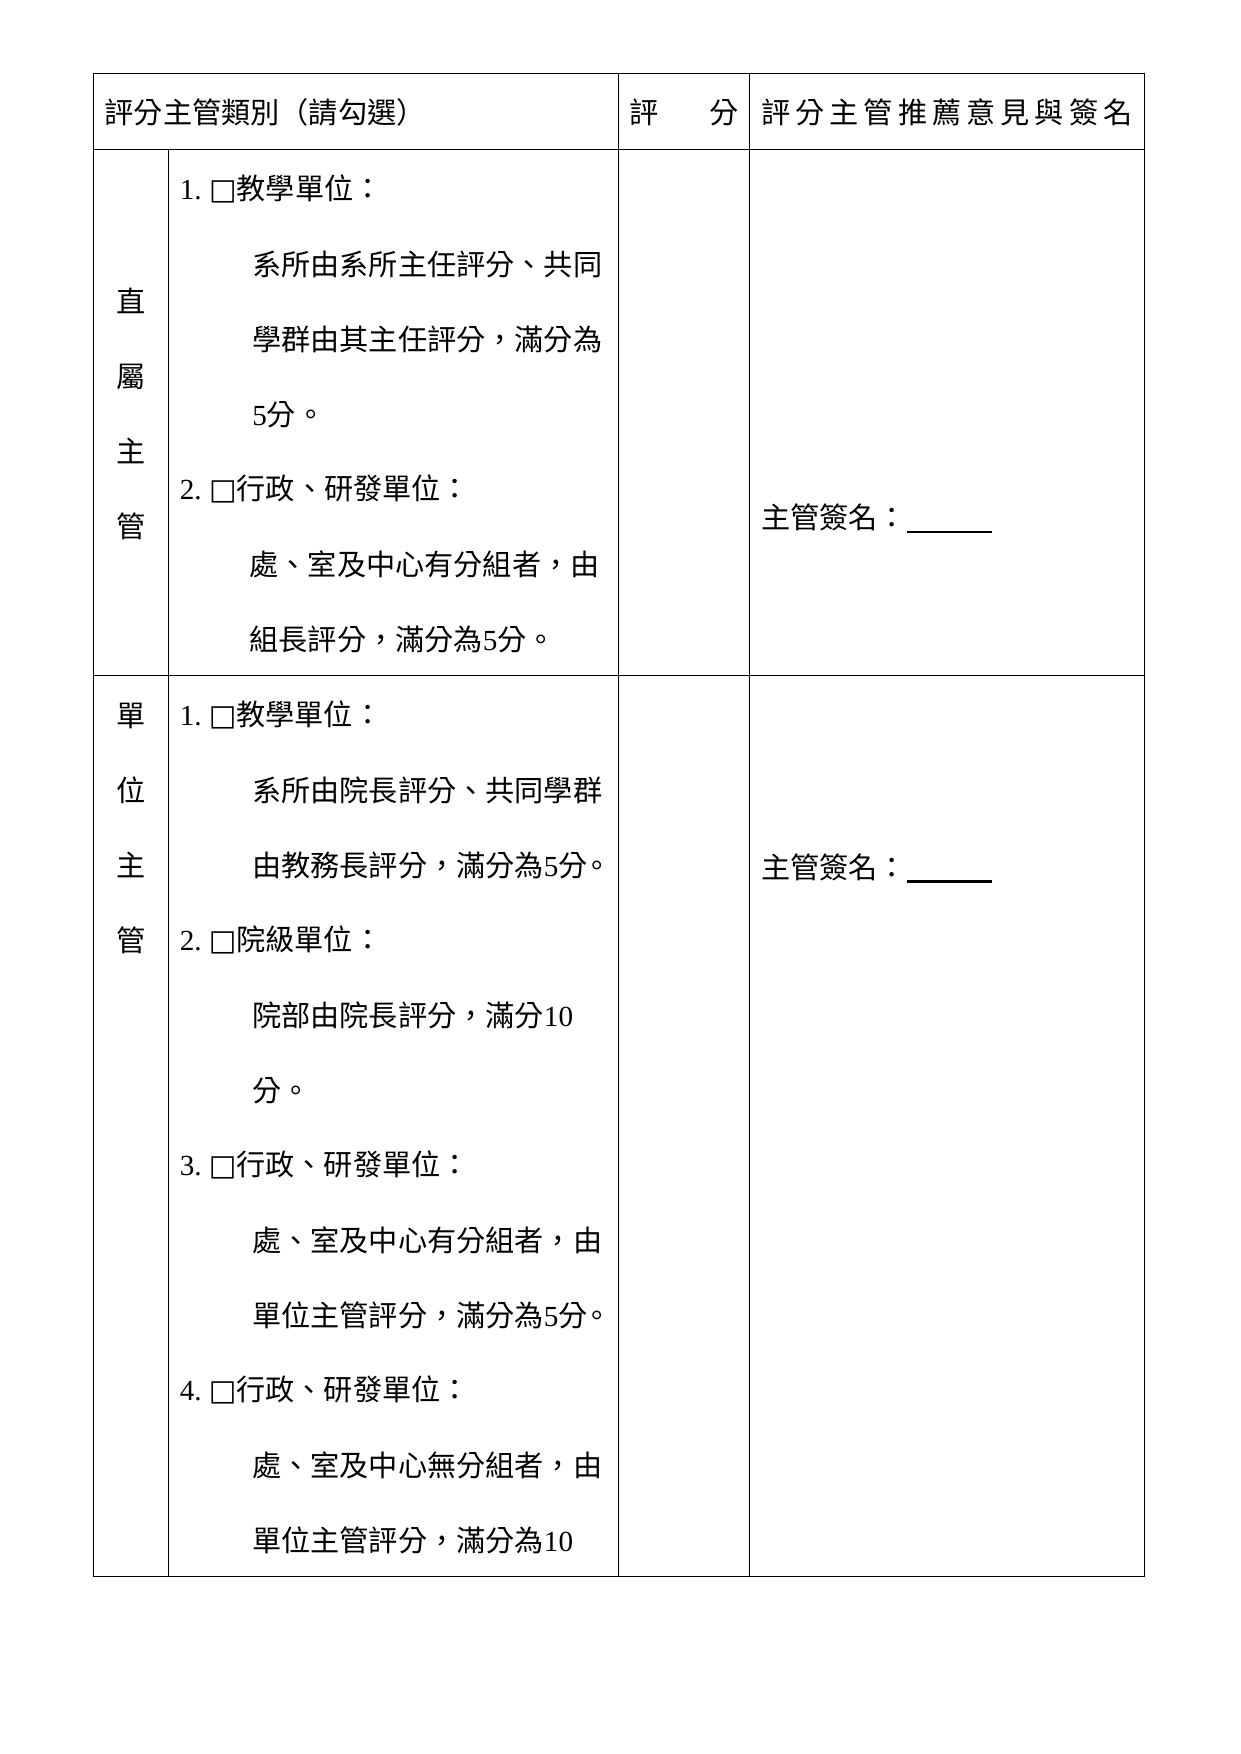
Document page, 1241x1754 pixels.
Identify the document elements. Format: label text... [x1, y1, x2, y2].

table_cell 主管簽名： [750, 676, 1144, 1576]
table_cell 單位主管 [94, 676, 168, 1576]
table_cell 評分主管類別（請勾選） [94, 74, 618, 149]
table_cell 1. □教學單位： 系所由系所主任評分、共同學群由其主任評分，滿分為5分。 2. □行政、研發單位： 處、室及中心有分組者，由組長評分，滿分為5分。 [169, 150, 618, 675]
table_cell [619, 150, 749, 675]
table_cell 1. □教學單位： 系所由院長評分、共同學群由教務長評分，滿分為5分。 2. □院級單位： 院部由院長評分，滿分10分。 3. □行政、研發單位： 處、室及中心有分組者，由單位主管評分，滿分為5分。 4. □行政、研發單位： 處、室及中心無分組者，由單位主管評分，滿分為10 [169, 676, 618, 1576]
table_cell 直屬主管 [94, 150, 168, 675]
table_cell 評分主管推薦意見與簽名 [750, 74, 1144, 149]
table_cell 評分 [619, 74, 749, 149]
table_cell [619, 676, 749, 1576]
table_cell 主管簽名： [750, 150, 1144, 675]
